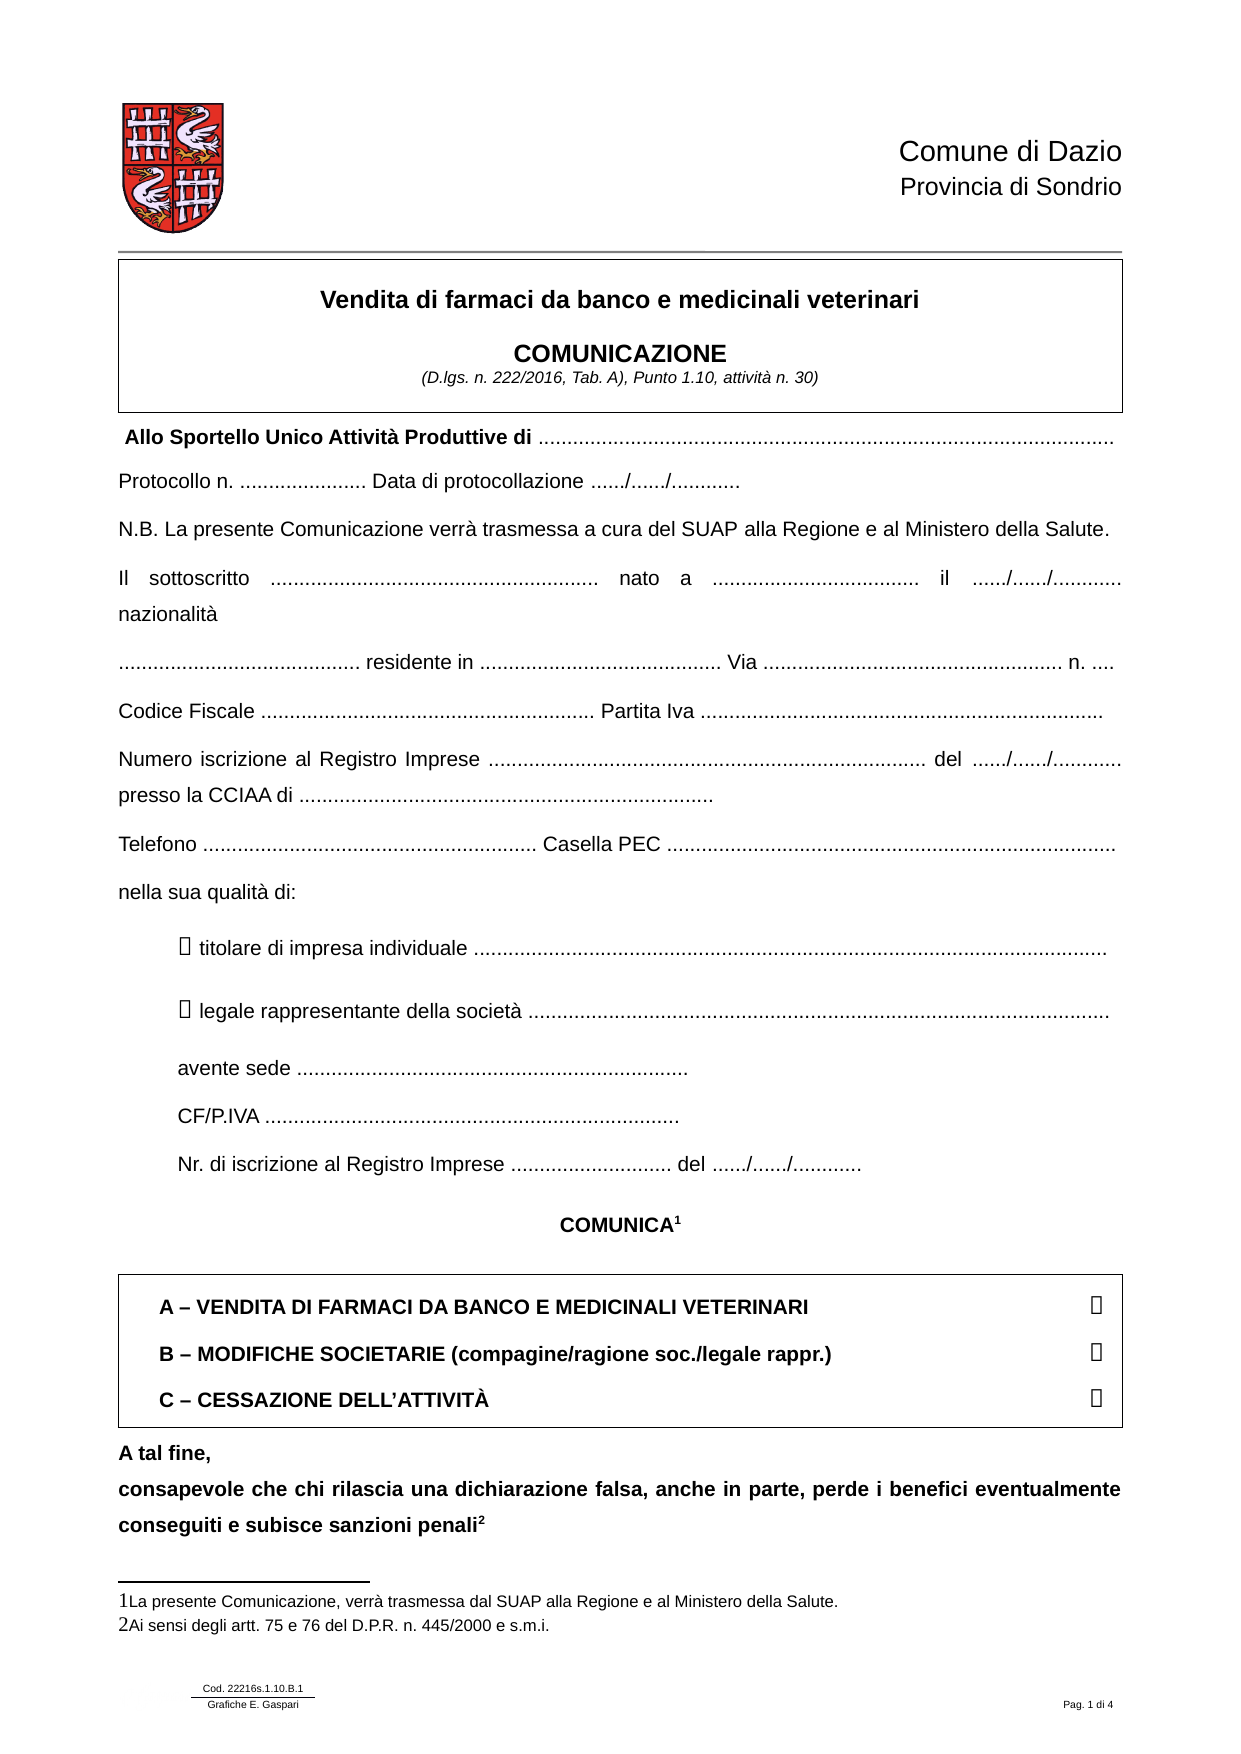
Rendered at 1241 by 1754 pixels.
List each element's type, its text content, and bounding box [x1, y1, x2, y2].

text nella sua qualità di: [118, 880, 1122, 904]
text Provincia di Sondrio [224, 172, 1122, 201]
picture [122, 103, 224, 234]
text Codice Fiscale .......................................................... Partita Iva ...................................................................... [118, 698, 1122, 722]
table_header A – VENDITA DI FARMACI DA BANCO E MEDICINALI VETERINARI  B – MODIFICHE SOCIETARIE (compagine/ragione soc./legale rappr.)  C – CESSAZIONE DELL’ATTIVITÀ  [119, 1275, 1122, 1427]
text COMUNICA [118, 1213, 1122, 1237]
text Nr. di iscrizione al Registro Imprese ............................ del ....../....../............ [177, 1152, 1122, 1176]
text .......................................... residente in .......................................... Via .................................................... n. .... [118, 650, 1122, 674]
text Comune di Dazio [224, 134, 1122, 167]
text Allo Sportello Unico Attività Produttive di .................................................................................................... [118, 425, 1122, 449]
text N.B. La presente Comunicazione verrà trasmessa a cura del SUAP alla Regione e al Ministero della Salute. [118, 517, 1122, 541]
text consapevole che chi rilascia una dichiarazione falsa, anche in parte, perde i benefici eventualmente conseguiti e subisce sanzioni penali [118, 1477, 1122, 1537]
text  legale rappresentante della società ..................................................................................................... [177, 992, 1122, 1026]
text A tal fine, [118, 1441, 1122, 1465]
text Protocollo n. ...................... Data di protocollazione ....../....../............ [118, 469, 1122, 493]
text Ai sensi degli artt. 75 e 76 del D.P.R. n. 445/2000 e s.m.i. [118, 1612, 1122, 1636]
table_header Vendita di farmaci da banco e medicinali veterinari COMUNICAZIONE (D.lgs. n. 222/2016, Tab. A), Punto 1.10, attività n. 30) [119, 260, 1122, 412]
text  titolare di impresa individuale .............................................................................................................. [177, 928, 1122, 962]
text CF/P.IVA ........................................................................ [177, 1104, 1122, 1128]
text Il sottoscritto ......................................................... nato a .................................... il ....../....../............ nazionalità [118, 566, 1122, 626]
text Numero iscrizione al Registro Imprese ............................................................................ del ....../....../............ presso la CCIAA di ........................................................................ [118, 747, 1122, 807]
text La presente Comunicazione, verrà trasmessa dal SUAP alla Regione e al Ministero della Salute. [118, 1588, 1122, 1612]
text Telefono .......................................................... Casella PEC .............................................................................. [118, 831, 1122, 855]
text avente sede .................................................................... [177, 1055, 1122, 1079]
